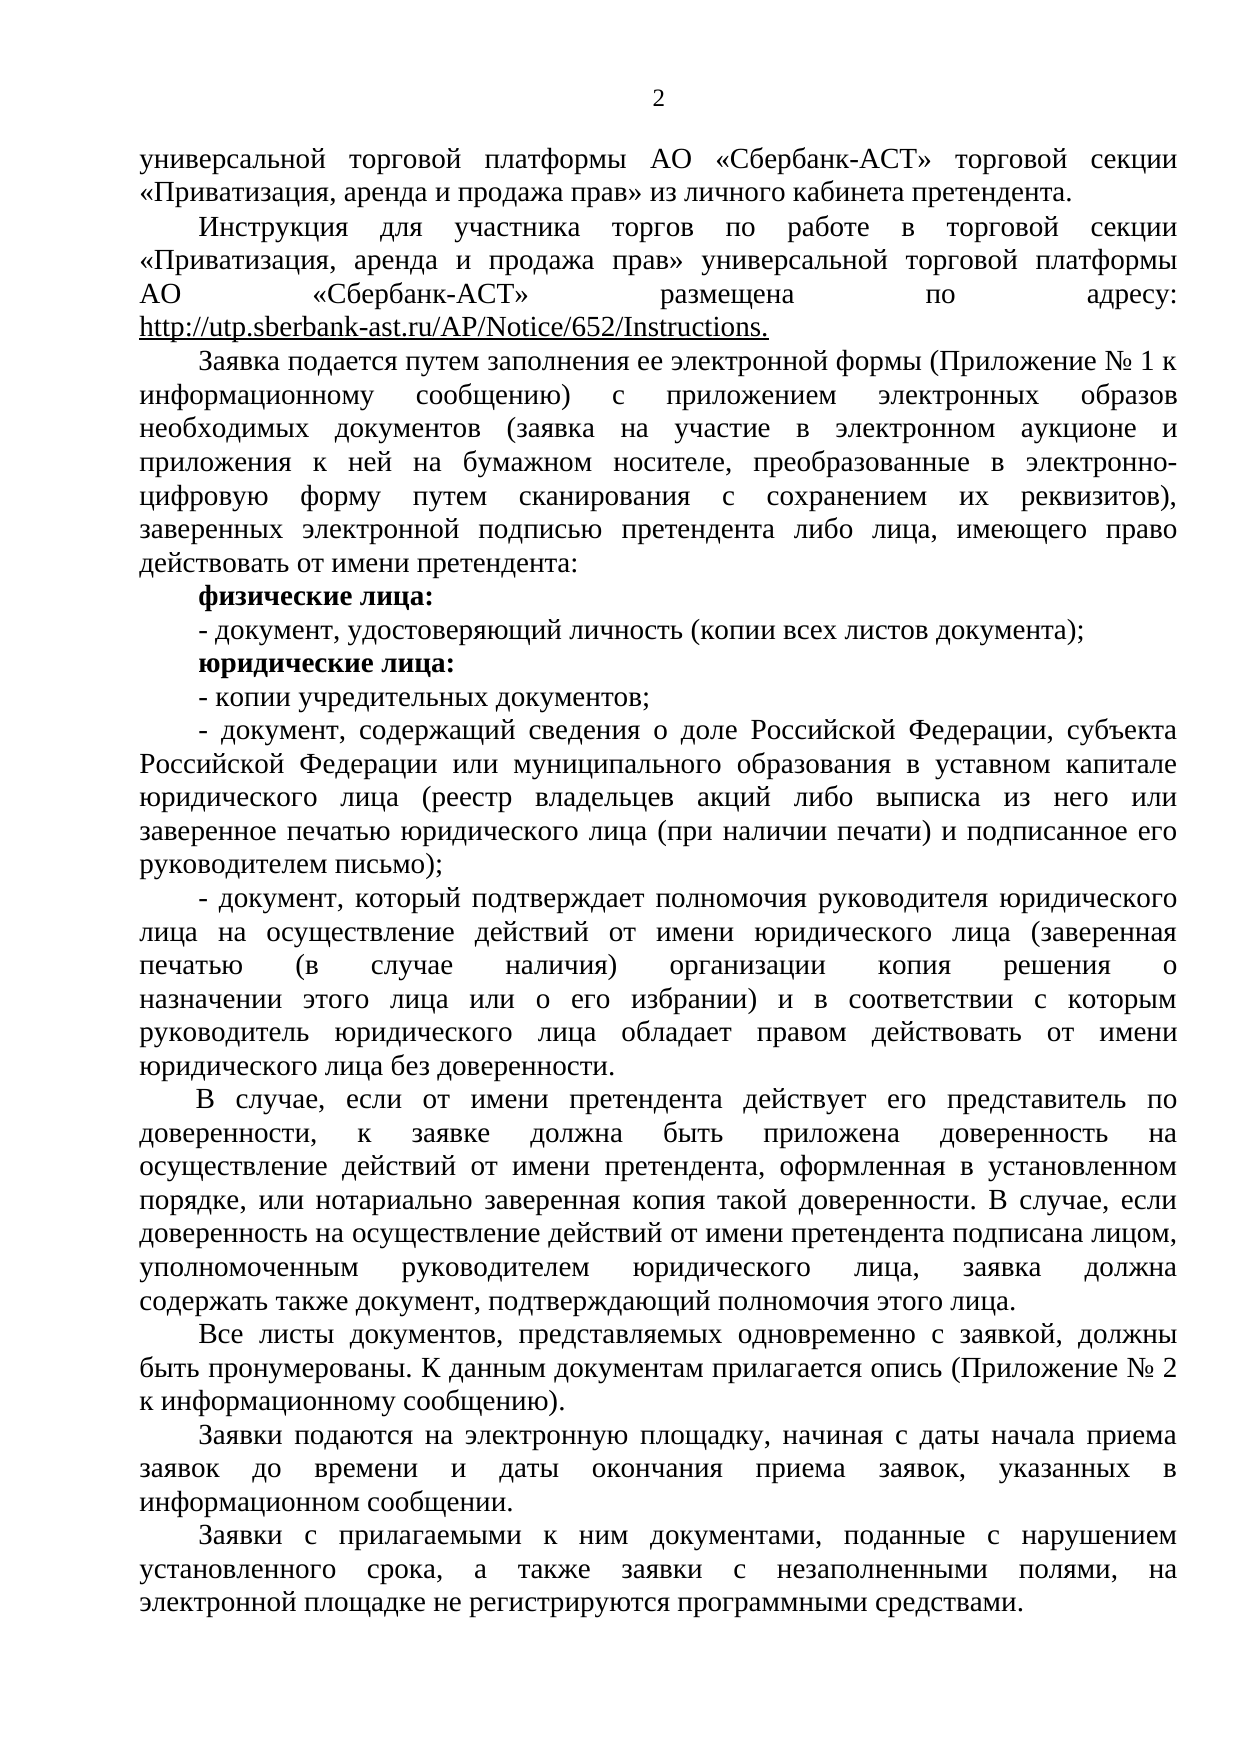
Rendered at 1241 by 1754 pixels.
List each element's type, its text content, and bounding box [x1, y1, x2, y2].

text юридические лица: [139, 645, 1178, 679]
text Все листы документов, представляемых одновременно с заявкой, должны быть пронумерованы. К данным документам прилагается опись (Приложение № 2 к информационному сообщению). [139, 1316, 1178, 1417]
text Заявка подается путем заполнения ее электронной формы (Приложение № 1 к информационному сообщению) с приложением электронных образов необходимых документов (заявка на участие в электронном аукционе и приложения к ней на бумажном носителе, преобразованные в электронно- цифровую форму путем сканирования с сохранением их реквизитов), заверенных электронной подписью претендента либо лица, имеющего право действовать от имени претендента: [139, 343, 1178, 578]
text Заявки подаются на электронную площадку, начиная с даты начала приема заявок до времени и даты окончания приема заявок, указанных в информационном сообщении. [139, 1417, 1178, 1517]
text универсальной торговой платформы АО «Сбербанк-АСТ» торговой секции «Приватизация, аренда и продажа прав» из личного кабинета претендента. [139, 141, 1178, 208]
text - документ, удостоверяющий личность (копии всех листов документа); [139, 612, 1178, 645]
text В случае, если от имени претендента действует его представитель по доверенности, к заявке должна быть приложена доверенность на осуществление действий от имени претендента, оформленная в установленном порядке, или нотариально заверенная копия такой доверенности. В случае, если доверенность на осуществление действий от имени претендента подписана лицом, уполномоченным руководителем юридического лица, заявка должна содержать также документ, подтверждающий полномочия этого лица. [139, 1081, 1178, 1316]
subtitle Заявки с прилагаемыми к ним документами, поданные с нарушением установленного срока, а также заявки с незаполненными полями, на электронной площадке не регистрируются программными средствами. [139, 1517, 1178, 1618]
text физические лица: [139, 578, 1178, 612]
text - документ, содержащий сведения о доле Российской Федерации, субъекта Российской Федерации или муниципального образования в уставном капитале юридического лица (реестр владельцев акций либо выписка из него или заверенное печатью юридического лица (при наличии печати) и подписанное его руководителем письмо); [139, 712, 1178, 880]
text Инструкция для участника торгов по работе в торговой секции «Приватизация, аренда и продажа прав» универсальной торговой платформы АО «Сбербанк-АСТ» размещена по адресу: http://utp.sberbank-ast.ru/AP/Notice/652/Instructions. [139, 209, 1178, 343]
text - документ, который подтверждает полномочия руководителя юридического лица на осуществление действий от имени юридического лица (заверенная печатью (в случае наличия) организации копия решения о назначении этого лица или о его избрании) и в соответствии с которым руководитель юридического лица обладает правом действовать от имени юридического лица без доверенности. [139, 880, 1178, 1081]
text - копии учредительных документов; [139, 679, 1178, 712]
